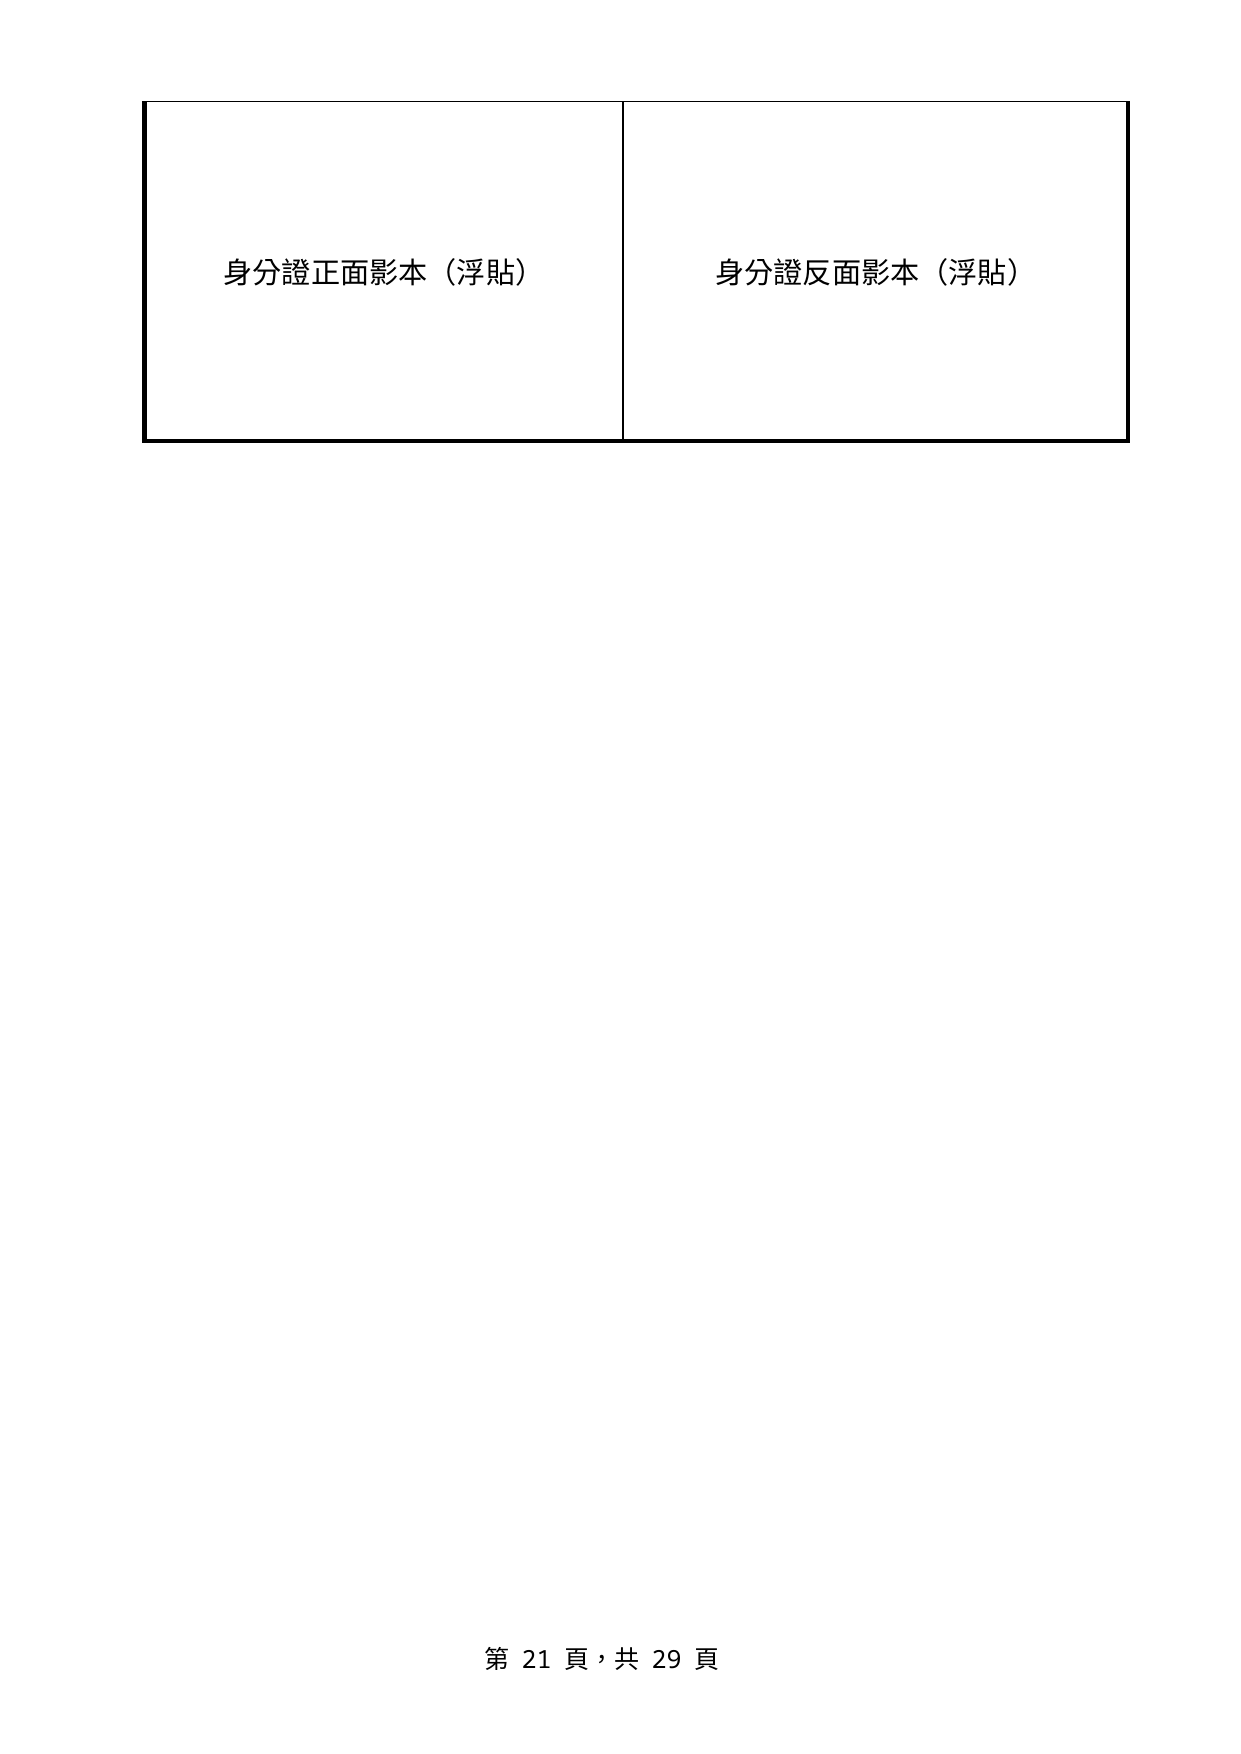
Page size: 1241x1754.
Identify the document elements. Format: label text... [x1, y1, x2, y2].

table_cell 身分證反面影本（浮貼） [624, 102, 1126, 439]
table_cell 身分證正面影本（浮貼） [147, 102, 622, 439]
